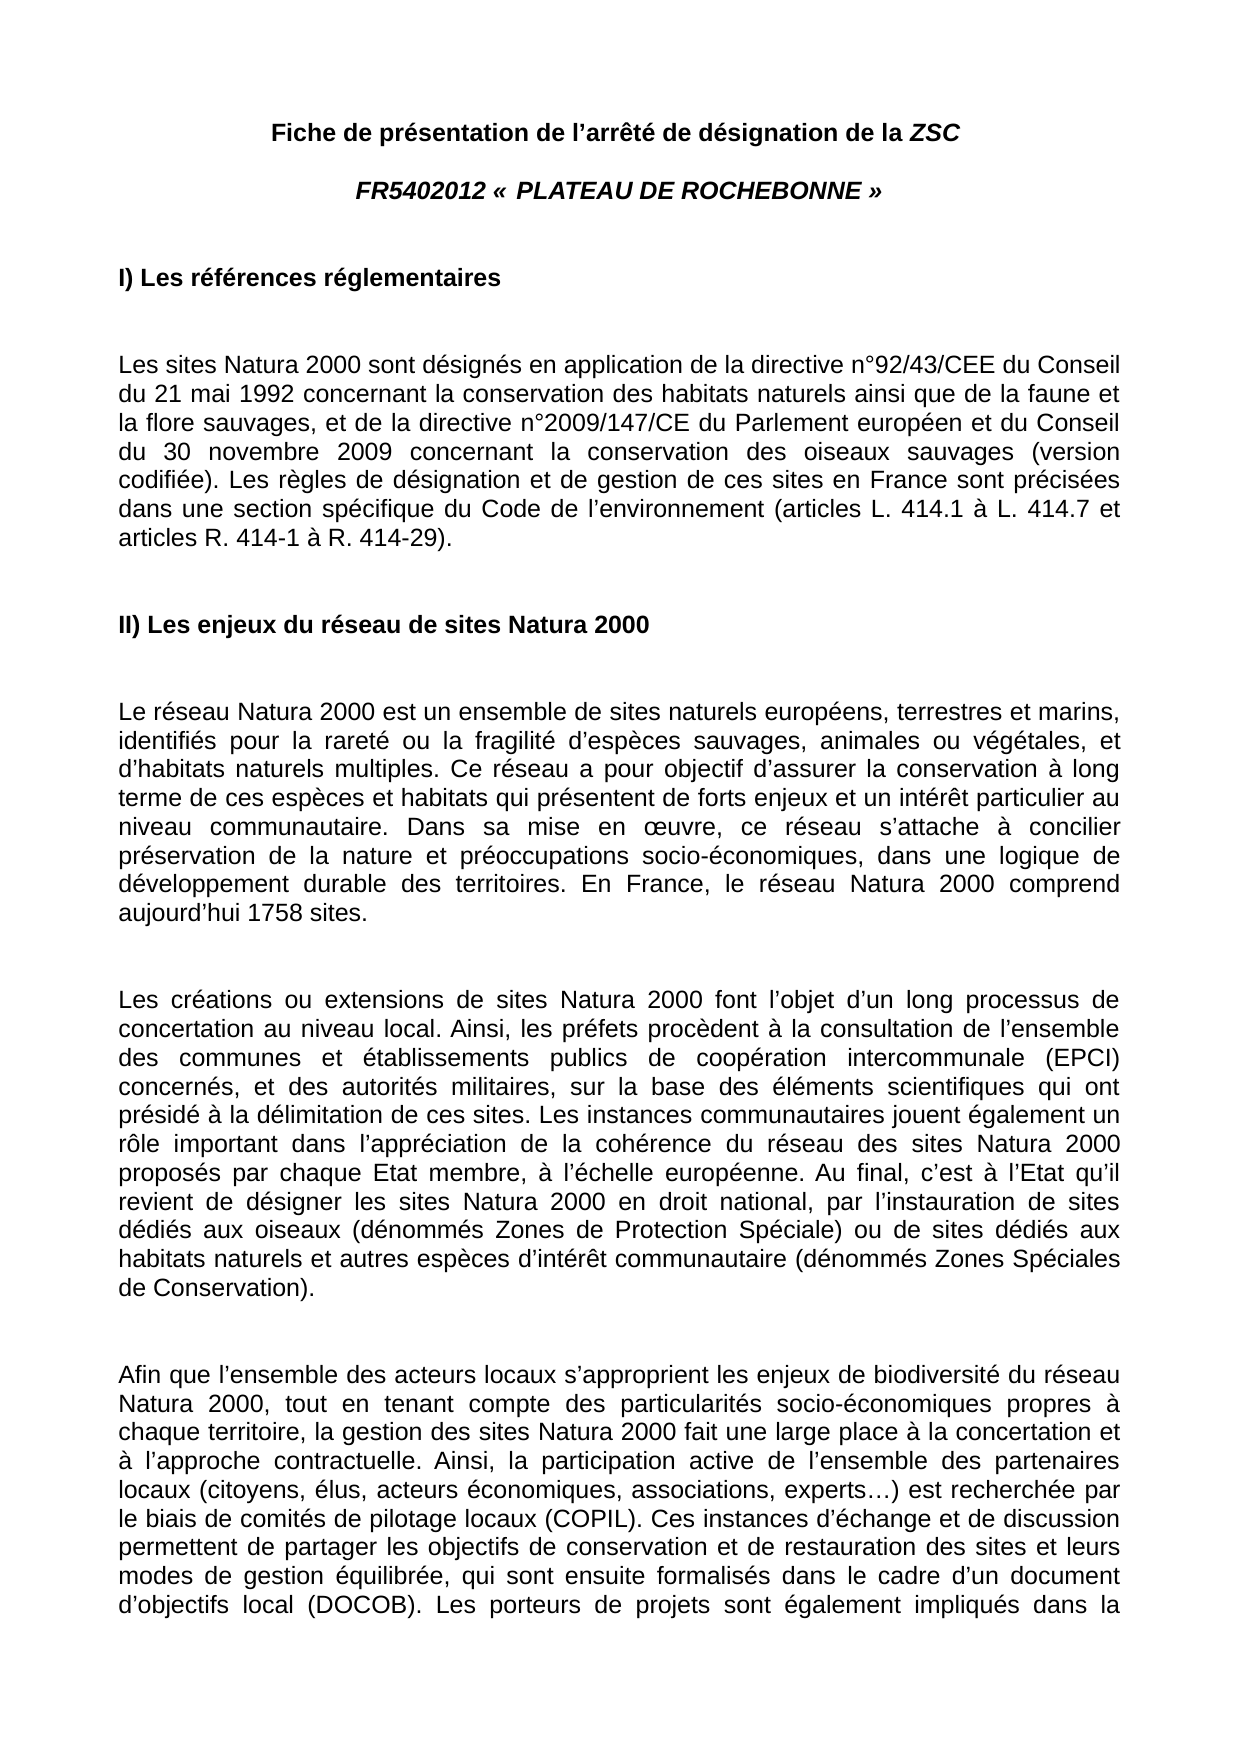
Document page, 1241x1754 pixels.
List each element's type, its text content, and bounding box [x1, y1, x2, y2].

text Les créations ou extensions de sites Natura 2000 font l’objet d’un long processus de concertation au niveau local. Ainsi, les préfets procèdent à la consultation de l’ensemble des communes et établissements publics de coopération intercommunale (EPCI) concernés, et des autorités militaires, sur la base des éléments scientifiques qui ont présidé à la délimitation de ces sites. Les instances communautaires jouent également un rôle important dans l’appréciation de la cohérence du réseau des sites Natura 2000 proposés par chaque Etat membre, à l’échelle européenne. Au final, c’est à l’Etat qu’il revient de désigner les sites Natura 2000 en droit national, par l’instauration de sites dédiés aux oiseaux (dénommés Zones de Protection Spéciale) ou de sites dédiés aux habitats naturels et autres espèces d’intérêt communautaire (dénommés Zones Spéciales de Conservation). [118, 985, 1122, 1301]
text I) Les références réglementaires [118, 263, 1122, 292]
text FR5402012 « PLATEAU DE ROCHEBONNE » [118, 176, 1122, 205]
text II) Les enjeux du réseau de sites Natura 2000 [118, 610, 1122, 638]
text Fiche de présentation de l’arrêté de désignation de la ZSC [118, 118, 1122, 147]
text Le réseau Natura 2000 est un ensemble de sites naturels européens, terrestres et marins, identifiés pour la rareté ou la fragilité d’espèces sauvages, animales ou végétales, et d’habitats naturels multiples. Ce réseau a pour objectif d’assurer la conservation à long terme de ces espèces et habitats qui présentent de forts enjeux et un intérêt particulier au niveau communautaire. Dans sa mise en œuvre, ce réseau s’attache à concilier préservation de la nature et préoccupations socio-économiques, dans une logique de développement durable des territoires. En France, le réseau Natura 2000 comprend aujourd’hui 1758 sites. [118, 697, 1122, 927]
text Les sites Natura 2000 sont désignés en application de la directive n°92/43/CEE du Conseil du 21 mai 1992 concernant la conservation des habitats naturels ainsi que de la faune et la flore sauvages, et de la directive n°2009/147/CE du Parlement européen et du Conseil du 30 novembre 2009 concernant la conservation des oiseaux sauvages (version codifiée). Les règles de désignation et de gestion de ces sites en France sont précisées dans une section spécifique du Code de l’environnement (articles L. 414.1 à L. 414.7 et articles R. 414-1 à R. 414-29). [118, 350, 1122, 551]
text Afin que l’ensemble des acteurs locaux s’approprient les enjeux de biodiversité du réseau Natura 2000, tout en tenant compte des particularités socio-économiques propres à chaque territoire, la gestion des sites Natura 2000 fait une large place à la concertation et à l’approche contractuelle. Ainsi, la participation active de l’ensemble des partenaires locaux (citoyens, élus, acteurs économiques, associations, experts…) est recherchée par le biais de comités de pilotage locaux (COPIL). Ces instances d’échange et de discussion permettent de partager les objectifs de conservation et de restauration des sites et leurs modes de gestion équilibrée, qui sont ensuite formalisés dans le cadre d’un document d’objectifs local (DOCOB). Les porteurs de projets sont également impliqués dans la [118, 1360, 1122, 1618]
